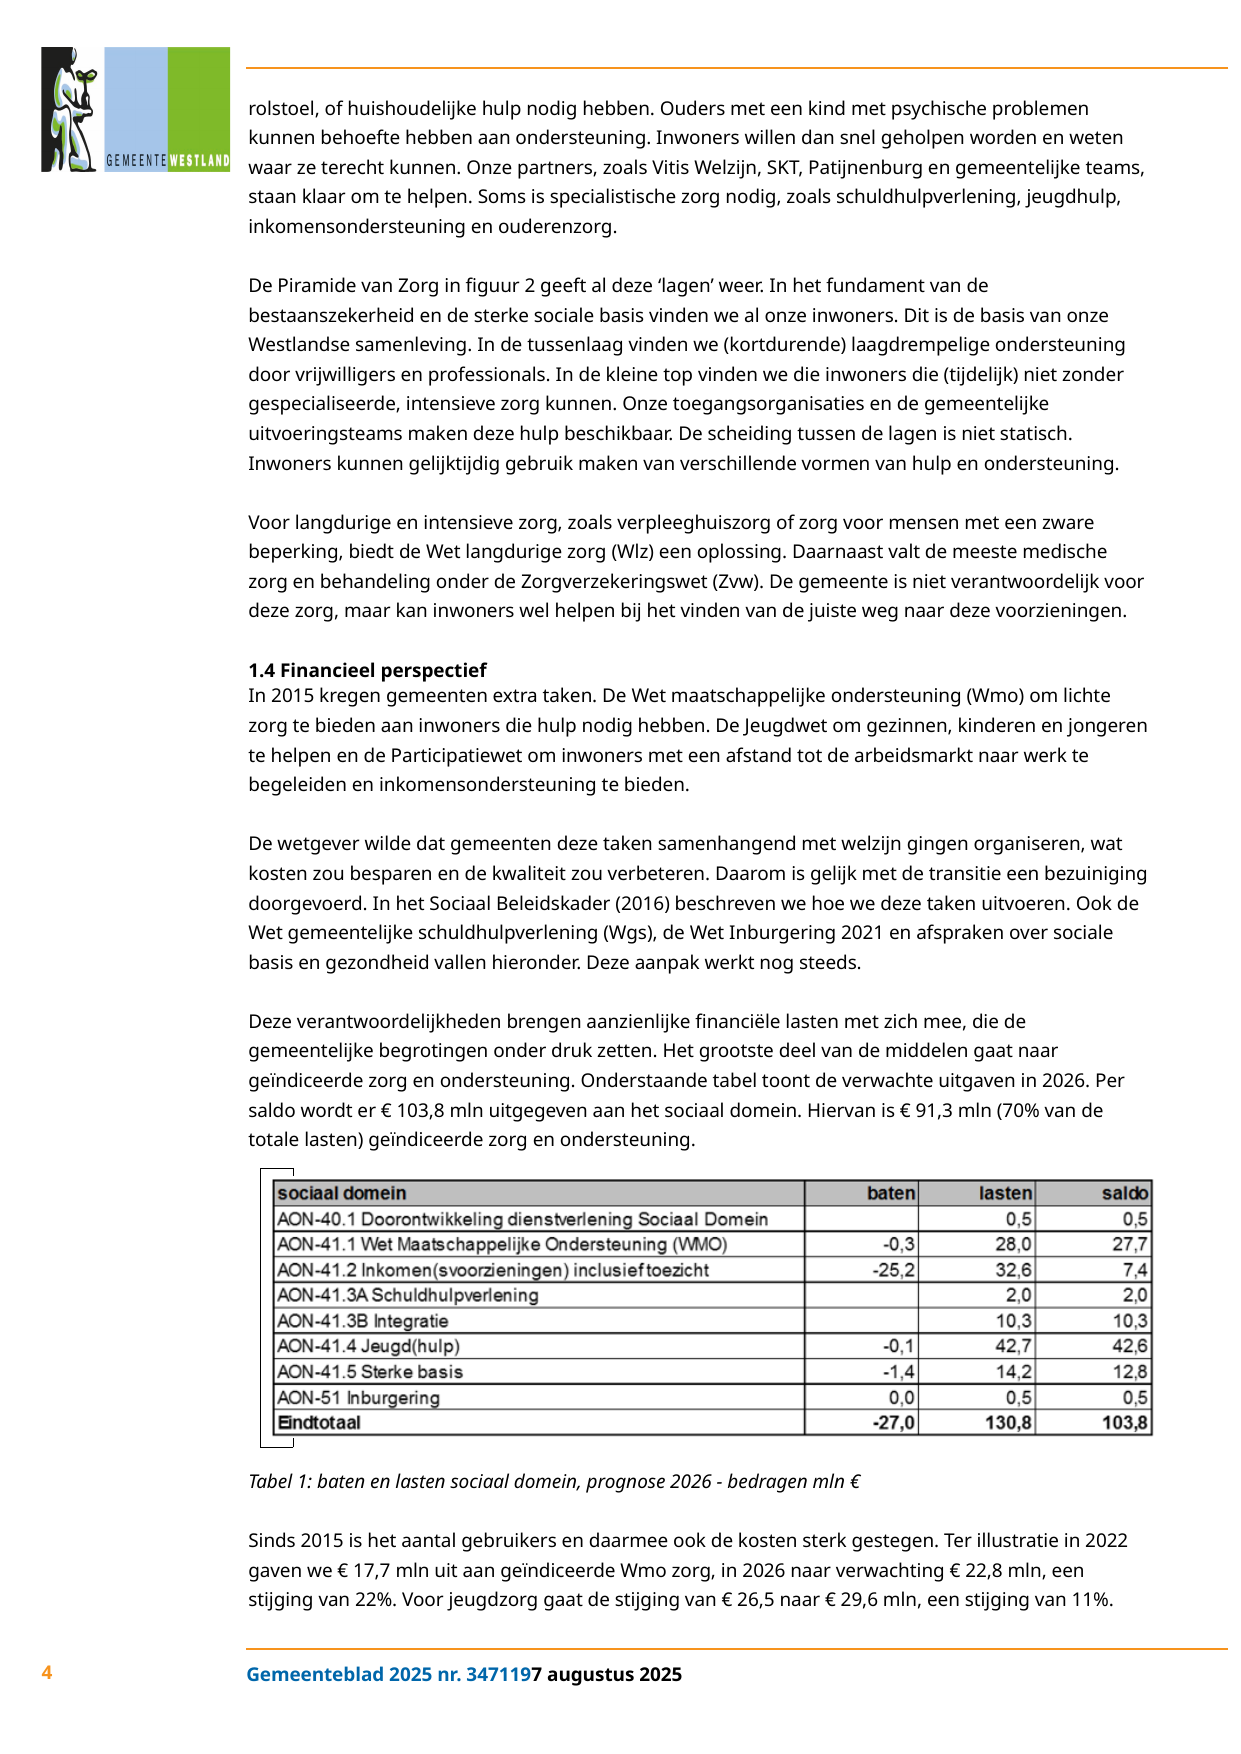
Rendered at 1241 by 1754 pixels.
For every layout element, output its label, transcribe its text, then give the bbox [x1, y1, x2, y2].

text In 2015 kregen gemeenten extra taken. De Wet maatschappelijke ondersteuning (Wmo) om lichte zorg te bieden aan inwoners die hulp nodig hebben. De Jeugdwet om gezinnen, kinderen en jongeren te helpen en de Participatiewet om inwoners met een afstand tot de arbeidsmarkt naar werk te begeleiden en inkomensondersteuning te bieden. [248, 683, 1152, 797]
text rolstoel, of huishoudelijke hulp nodig hebben. Ouders met een kind met psychische problemen kunnen behoefte hebben aan ondersteuning. Inwoners willen dan snel geholpen worden en weten waar ze terecht kunnen. Onze partners, zoals Vitis Welzijn, SKT, Patijnenburg en gemeentelijke teams, staan klaar om te helpen. Soms is specialistische zorg nodig, zoals schuldhulpverlening, jeugdhulp, inkomensondersteuning en ouderenzorg. [248, 95, 1152, 239]
text Deze verantwoordelijkheden brengen aanzienlijke financiële lasten met zich mee, die de gemeentelijke begrotingen onder druk zetten. Het grootste deel van de middelen gaat naar geïndiceerde zorg en ondersteuning. Onderstaande tabel toont de verwachte uitgaven in 2026. Per saldo wordt er € 103,8 mln uitgegeven aan het sociaal domein. Hiervan is € 91,3 mln (70% van de totale lasten) geïndiceerde zorg en ondersteuning. [248, 1008, 1152, 1152]
text Voor langdurige en intensieve zorg, zoals verpleeghuiszorg of zorg voor mensen met een zware beperking, biedt de Wet langdurige zorg (Wlz) een oplossing. Daarnaast valt de meeste medische zorg en behandeling onder de Zorgverzekeringswet (Zvw). De gemeente is niet verantwoordelijk voor deze zorg, maar kan inwoners wel helpen bij het vinden van de juiste weg naar deze voorzieningen. [248, 509, 1152, 623]
picture [268, 1176, 1155, 1438]
text De wetgever wilde dat gemeenten deze taken samenhangend met welzijn gingen organiseren, wat kosten zou besparen en de kwaliteit zou verbeteren. Daarom is gelijk met de transitie een bezuiniging doorgevoerd. In het Sociaal Beleidskader (2016) beschreven we hoe we deze taken uitvoeren. Ook de Wet gemeentelijke schuldhulpverlening (Wgs), de Wet Inburgering 2021 en afspraken over sociale basis en gezondheid vallen hieronder. Deze aanpak werkt nog steeds. [248, 831, 1152, 974]
picture [41, 47, 231, 172]
text De Piramide van Zorg in figuur 2 geeft al deze ‘lagen’ weer. In het fundament van de bestaanszekerheid en de sterke sociale basis vinden we al onze inwoners. Dit is de basis van onze Westlandse samenleving. In de tussenlaag vinden we (kortdurende) laagdrempelige ondersteuning door vrijwilligers en professionals. In de kleine top vinden we die inwoners die (tijdelijk) niet zonder gespecialiseerde, intensieve zorg kunnen. Onze toegangsorganisaties en de gemeentelijke uitvoeringsteams maken deze hulp beschikbaar. De scheiding tussen de lagen is niet statisch. Inwoners kunnen gelijktijdig gebruik maken van verschillende vormen van hulp en ondersteuning. [248, 272, 1152, 476]
text Tabel 1: baten en lasten sociaal domein, prognose 2026 - bedragen mln € [248, 1468, 1152, 1494]
text 1.4 Financieel perspectief [248, 657, 1152, 683]
text Sinds 2015 is het aantal gebruikers en daarmee ook de kosten sterk gestegen. Ter illustratie in 2022 gaven we € 17,7 mln uit aan geïndiceerde Wmo zorg, in 2026 naar verwachting € 22,8 mln, een stijging van 22%. Voor jeugdzorg gaat de stijging van € 26,5 naar € 29,6 mln, een stijging van 11%. [248, 1527, 1152, 1612]
